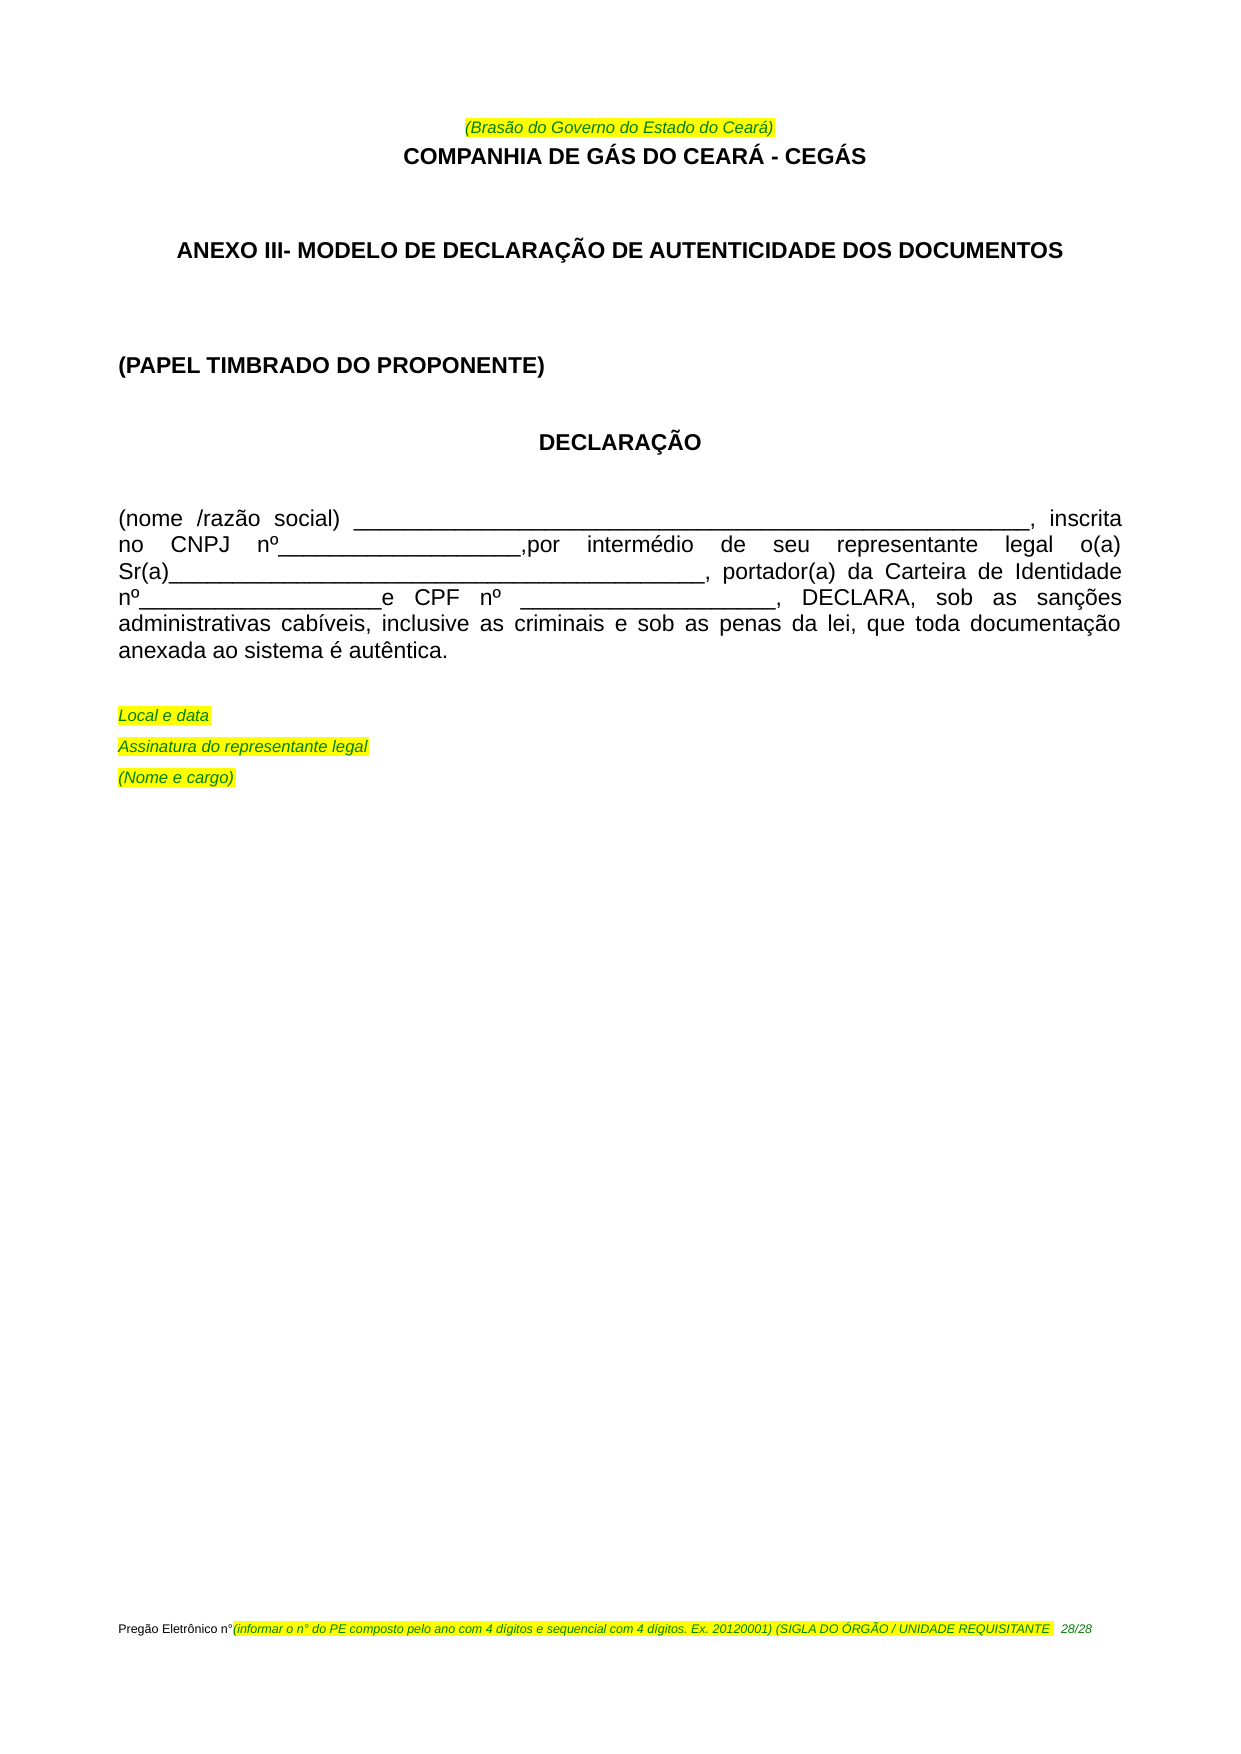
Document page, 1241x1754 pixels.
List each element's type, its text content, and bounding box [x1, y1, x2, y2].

text ANEXO III- MODELO DE DECLARAÇÃO DE AUTENTICIDADE DOS DOCUMENTOS [118, 237, 1122, 264]
text Assinatura do representante legal [118, 737, 1122, 756]
text Local e data [118, 706, 1122, 725]
text (PAPEL TIMBRADO DO PROPONENTE) [118, 352, 1122, 378]
text (Nome e cargo) [118, 768, 1122, 787]
text DECLARAÇÃO [118, 428, 1122, 455]
text (nome /razão social) _____________________________________________________, inscrita no CNPJ nº___________________,por intermédio de seu representante legal o(a) Sr(a)__________________________________________, portador(a) da Carteira de Identidade nº___________________e CPF nº ____________________, DECLARA, sob as sanções administrativas cabíveis, inclusive as criminais e sob as penas da lei, que toda documentação anexada ao sistema é autêntica. [118, 505, 1122, 663]
